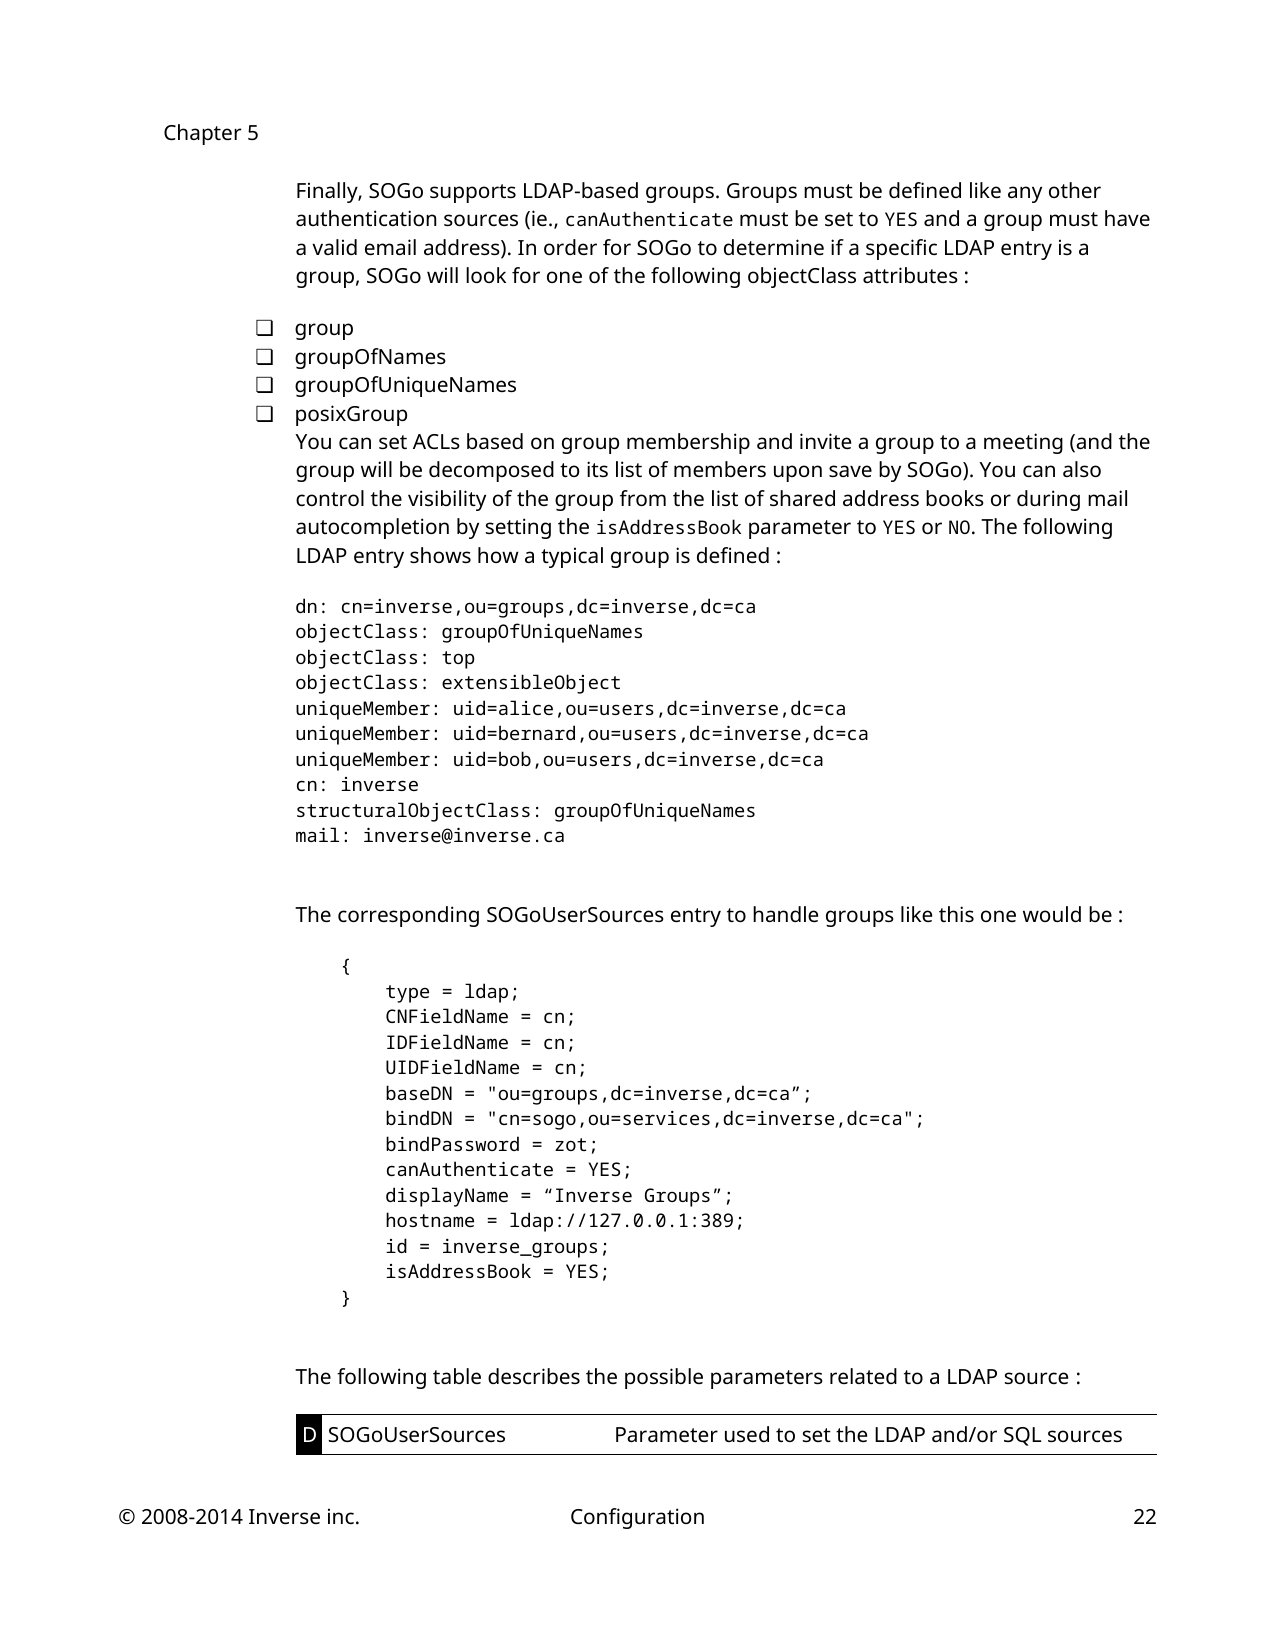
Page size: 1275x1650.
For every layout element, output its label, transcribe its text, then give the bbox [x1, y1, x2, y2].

text Finally, SOGo supports LDAP-based groups. Groups must be defined like any other authentication sources (ie., canAuthenticate must be set to YES and a group must have a valid email address). In order for SOGo to determine if a specific LDAP entry is a group, SOGo will look for one of the following objectClass attributes : [295, 176, 1157, 290]
table_header SOGoUserSources [322, 1415, 608, 1454]
text uniqueMember: uid=alice,ou=users,dc=inverse,dc=ca [295, 695, 1157, 721]
text id = inverse_groups; [295, 1233, 1157, 1259]
list ❏ group [255, 313, 1157, 342]
text The following table describes the possible parameters related to a LDAP source : [295, 1362, 1157, 1390]
text CNFieldName = cn; [295, 1003, 1157, 1029]
text cn: inverse [295, 772, 1157, 797]
text The corresponding SOGoUserSources entry to handle groups like this one would be : [295, 900, 1157, 929]
text IDFieldName = cn; [295, 1029, 1157, 1054]
text dn: cn=inverse,ou=groups,dc=inverse,dc=ca [295, 593, 1157, 618]
list ❏ groupOfNames [255, 342, 1157, 370]
table_header Parameter used to set the LDAP and/or SQL sources [609, 1415, 1157, 1454]
list ❏ groupOfUniqueNames [255, 370, 1157, 399]
text uniqueMember: uid=bob,ou=users,dc=inverse,dc=ca [295, 746, 1157, 772]
text bindPassword = zot; [295, 1131, 1157, 1157]
text baseDN = "ou=groups,dc=inverse,dc=ca”; [295, 1080, 1157, 1106]
text UIDFieldName = cn; [295, 1054, 1157, 1080]
text hostname = ldap://127.0.0.1:389; [295, 1208, 1157, 1233]
text type = ldap; [295, 978, 1157, 1003]
text { [295, 952, 1157, 978]
text mail: inverse@inverse.ca [295, 823, 1157, 848]
text displayName = “Inverse Groups”; [295, 1182, 1157, 1208]
text structuralObjectClass: groupOfUniqueNames [295, 797, 1157, 823]
text canAuthenticate = YES; [295, 1157, 1157, 1182]
text bindDN = "cn=sogo,ou=services,dc=inverse,dc=ca"; [295, 1106, 1157, 1131]
table_header D [296, 1415, 322, 1454]
text } [295, 1284, 1157, 1310]
text objectClass: groupOfUniqueNames [295, 618, 1157, 644]
text isAddressBook = YES; [295, 1259, 1157, 1284]
text objectClass: extensibleObject [295, 669, 1157, 695]
list ❏ posixGroup [255, 399, 1157, 427]
text You can set ACLs based on group membership and invite a group to a meeting (and the group will be decomposed to its list of members upon save by SOGo). You can also control the visibility of the group from the list of shared address books or during mail autocompletion by setting the isAddressBook parameter to YES or NO. The following LDAP entry shows how a typical group is defined : [295, 427, 1157, 569]
text uniqueMember: uid=bernard,ou=users,dc=inverse,dc=ca [295, 721, 1157, 746]
text objectClass: top [295, 644, 1157, 669]
